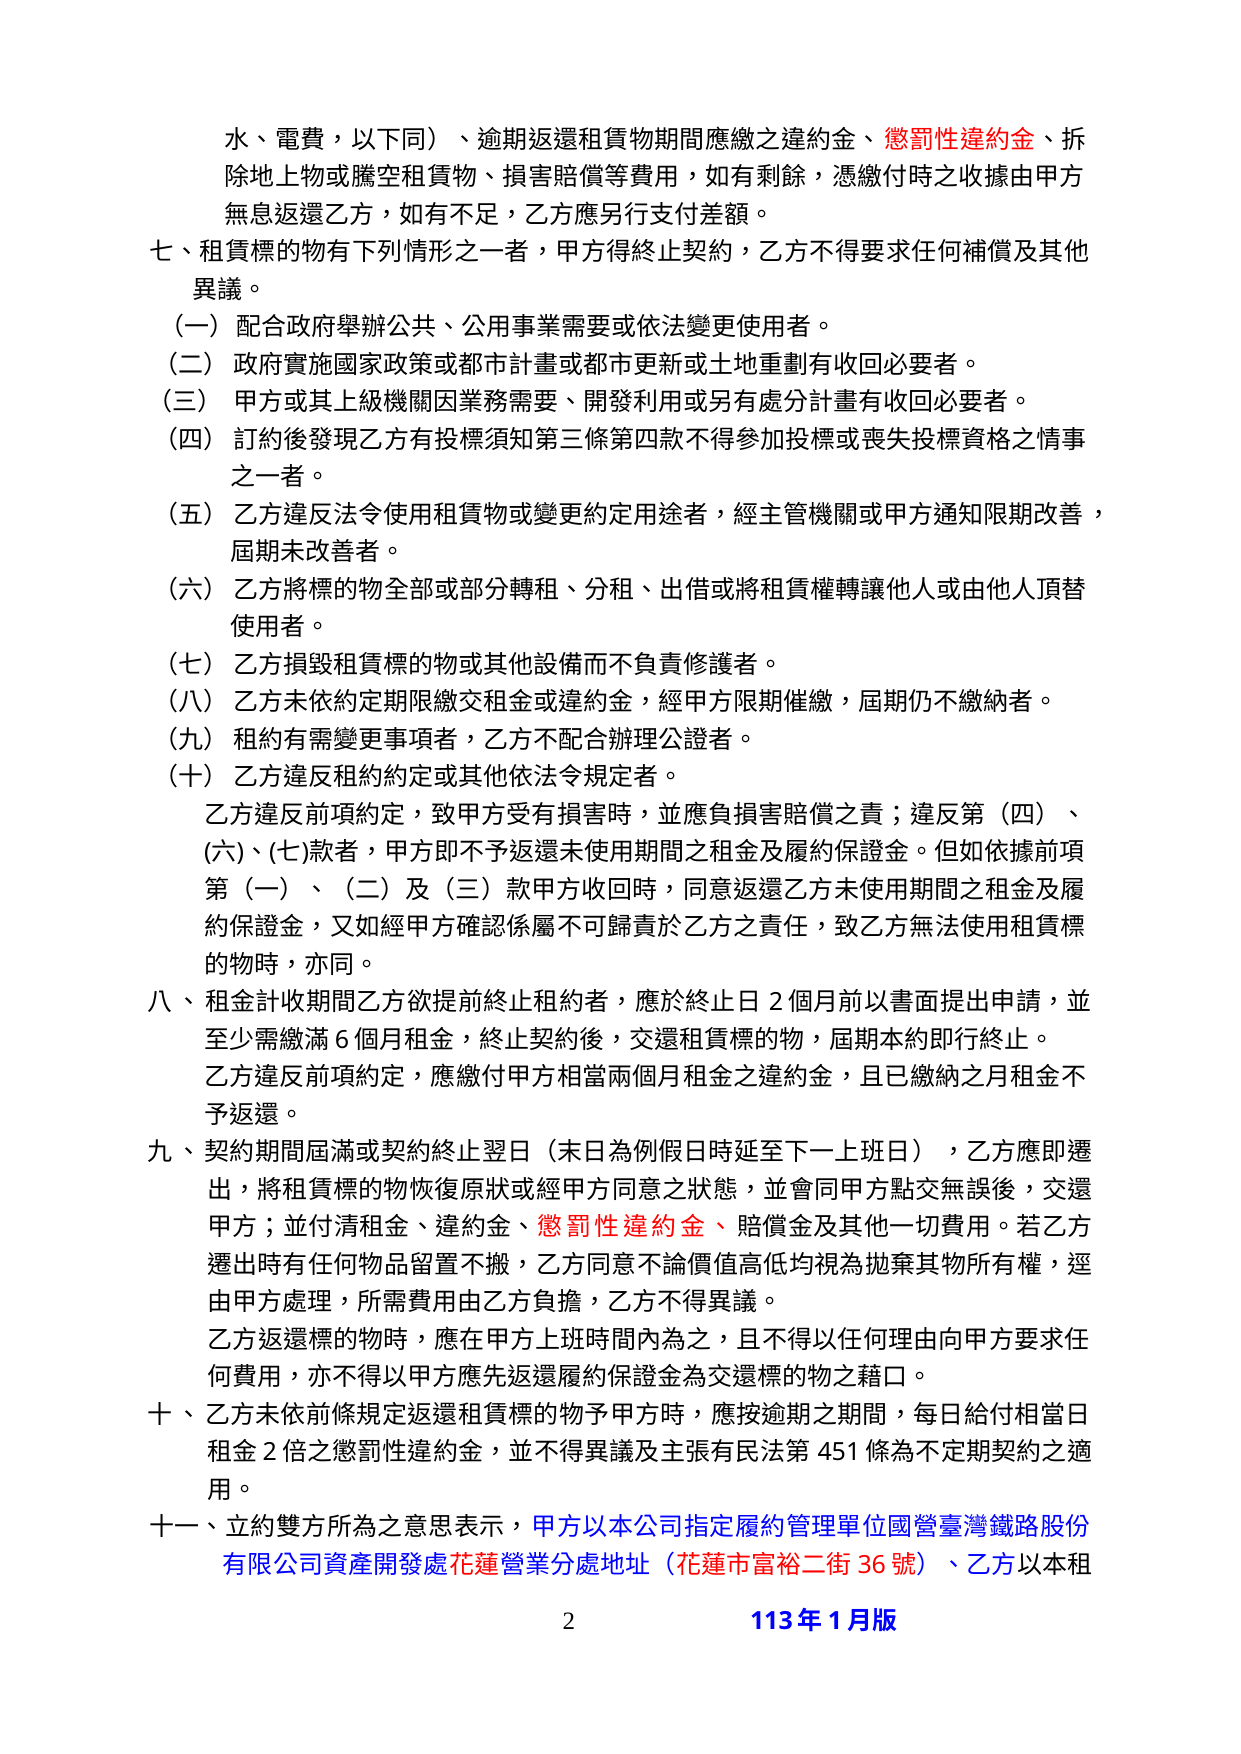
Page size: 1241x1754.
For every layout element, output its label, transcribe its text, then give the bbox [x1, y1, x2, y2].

list 乙方未依約定期限繳交租金或違約金，經甲方限期催繳，屆期仍不繳納者。 [154, 681, 1087, 718]
list 甲方或其上級機關因業務需要、開發利用或另有處分計畫有收回必要者。 [148, 381, 1087, 418]
list 水、電費，以下同）、逾期返還租賃物期間應繳之違約金、懲罰性違約金、拆除地上物或騰空租賃物、損害賠償等費用，如有剩餘，憑繳付時之收據由甲方無息返還乙方，如有不足，乙方應另行支付差額。 [148, 118, 1087, 231]
list 配合政府舉辦公共、公用事業需要或依法變更使用者。 [159, 306, 1087, 343]
text 十、乙方未依前條規定返還租賃標的物予甲方時，應按逾期之期間，每日給付相當日租金2倍之懲罰性違約金，並不得異議及主張有民法第451條為不定期契約之適用。 [148, 1393, 1092, 1506]
text 乙方違反前項約定，致甲方受有損害時，並應負損害賠償之責；違反第（四）、(六)、(七)款者，甲方即不予返還未使用期間之租金及履約保證金。但如依據前項第（一）、（二）及（三）款甲方收回時，同意返還乙方未使用期間之租金及履約保證金，又如經甲方確認係屬不可歸責於乙方之責任，致乙方無法使用租賃標的物時，亦同。 [204, 793, 1087, 981]
list 訂約後發現乙方有投標須知第三條第四款不得參加投標或喪失投標資格之情事之一者。 [154, 418, 1087, 493]
list 政府實施國家政策或都市計畫或都市更新或土地重劃有收回必要者。 [154, 343, 1087, 381]
text 乙方違反前項約定，應繳付甲方相當兩個月租金之違約金，且已繳納之月租金不予返還。 [204, 1056, 1087, 1131]
text 九、契約期間屆滿或契約終止翌日（末日為例假日時延至下一上班日），乙方應即遷出，將租賃標的物恢復原狀或經甲方同意之狀態，並會同甲方點交無誤後，交還甲方；並付清租金、違約金、懲罰性違約金、賠償金及其他一切費用。若乙方遷出時有任何物品留置不搬，乙方同意不論價值高低均視為拋棄其物所有權，逕由甲方處理，所需費用由乙方負擔，乙方不得異議。 [148, 1131, 1092, 1318]
list 租約有需變更事項者，乙方不配合辦理公證者。 [154, 718, 1087, 756]
list 乙方將標的物全部或部分轉租、分租、出借或將租賃權轉讓他人或由他人頂替使用者。 [154, 568, 1087, 643]
text 八、租金計收期間乙方欲提前終止租約者，應於終止日2個月前以書面提出申請，並至少需繳滿6個月租金，終止契約後，交還租賃標的物，屆期本約即行終止。 [148, 981, 1092, 1056]
text 十一、立約雙方所為之意思表示，甲方以本公司指定履約管理單位國營臺灣鐵路股份有限公司資產開發處花蓮營業分處地址（花蓮市富裕二街36號）、乙方以本租約所載地址為準，以書面通知送達對方，地址如有更異時亦應即書面通知對方，否則對方所為之意思表示，縱因書面通知未達或遭退件，悉以第1次書面通知日期為合法送達日期，並生效力。 [149, 1506, 1092, 1581]
text 乙方返還標的物時，應在甲方上班時間內為之，且不得以任何理由向甲方要求任何費用，亦不得以甲方應先返還履約保證金為交還標的物之藉口。 [207, 1318, 1092, 1393]
list 乙方違反法令使用租賃物或變更約定用途者，經主管機關或甲方通知限期改善，屆期未改善者。 [154, 493, 1087, 568]
text 七、租賃標的物有下列情形之一者，甲方得終止契約，乙方不得要求任何補償及其他異議。 [149, 231, 1092, 306]
list 乙方違反租約約定或其他依法令規定者。 [154, 756, 1087, 793]
list 乙方損毀租賃標的物或其他設備而不負責修護者。 [154, 643, 1087, 681]
